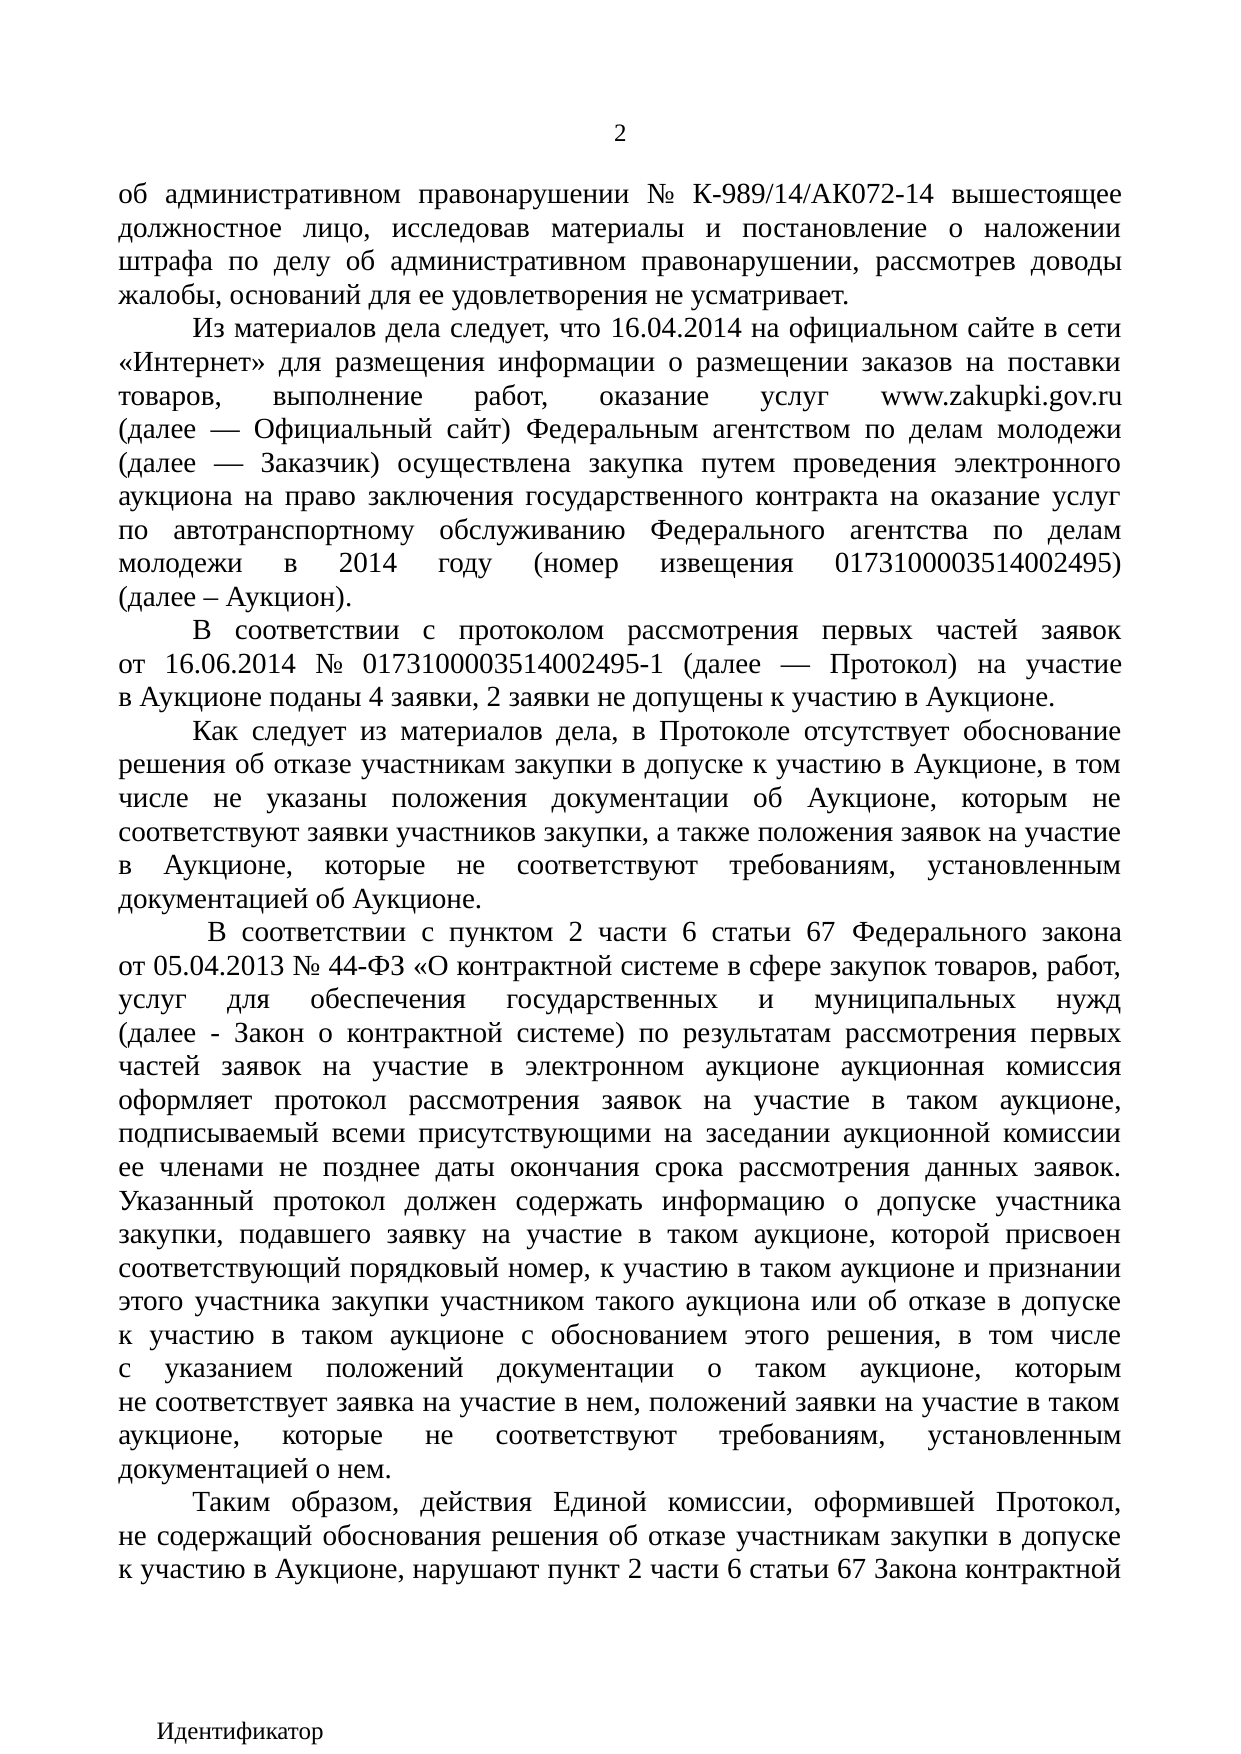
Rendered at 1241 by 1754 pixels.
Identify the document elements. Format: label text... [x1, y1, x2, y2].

text Таким образом, действия Единой комиссии, оформившей Протокол, не содержащий обоснования решения об отказе участникам закупки в допуске к участию в Аукционе, нарушают пункт 2 части 6 статьи 67 Закона контрактной [118, 1484, 1122, 1585]
text В соответствии с протоколом рассмотрения первых частей заявок от 16.06.2014 № 0173100003514002495-1 (далее — Протокол) на участие в Аукционе поданы 4 заявки, 2 заявки не допущены к участию в Аукционе. [118, 612, 1122, 713]
text В соответствии с пунктом 2 части 6 статьи 67 Федерального закона от 05.04.2013 № 44-ФЗ «О контрактной системе в сфере закупок товаров, работ, услуг для обеспечения государственных и муниципальных нужд (далее - Закон о контрактной системе) по результатам рассмотрения первых частей заявок на участие в электронном аукционе аукционная комиссия оформляет протокол рассмотрения заявок на участие в таком аукционе, подписываемый всеми присутствующими на заседании аукционной комиссии ее членами не позднее даты окончания срока рассмотрения данных заявок. Указанный протокол должен содержать информацию о допуске участника закупки, подавшего заявку на участие в таком аукционе, которой присвоен соответствующий порядковый номер, к участию в таком аукционе и признании этого участника закупки участником такого аукциона или об отказе в допуске к участию в таком аукционе с обоснованием этого решения, в том числе с указанием положений документации о таком аукционе, которым не соответствует заявка на участие в нем, положений заявки на участие в таком аукционе, которые не соответствуют требованиям, установленным документацией о нем. [118, 914, 1122, 1484]
text Из материалов дела следует, что 16.04.2014 на официальном сайте в сети «Интернет» для размещения информации о размещении заказов на поставки товаров, выполнение работ, оказание услуг www.zakupki.gov.ru (далее — Официальный сайт) Федеральным агентством по делам молодежи (далее — Заказчик) осуществлена закупка путем проведения электронного аукциона на право заключения государственного контракта на оказание услуг по автотранспортному обслуживанию Федерального агентства по делам молодежи в 2014 году (номер извещения 0173100003514002495) (далее – Аукцион). [118, 311, 1122, 612]
text Как следует из материалов дела, в Протоколе отсутствует обоснование решения об отказе участникам закупки в допуске к участию в Аукционе, в том числе не указаны положения документации об Аукционе, которым не соответствуют заявки участников закупки, а также положения заявок на участие в Аукционе, которые не соответствуют требованиям, установленным документацией об Аукционе. [118, 713, 1122, 914]
text об административном правонарушении № К-989/14/АК072-14 вышестоящее должностное лицо, исследовав материалы и постановление о наложении штрафа по делу об административном правонарушении, рассмотрев доводы жалобы, оснований для ее удовлетворения не усматривает. [118, 176, 1122, 311]
